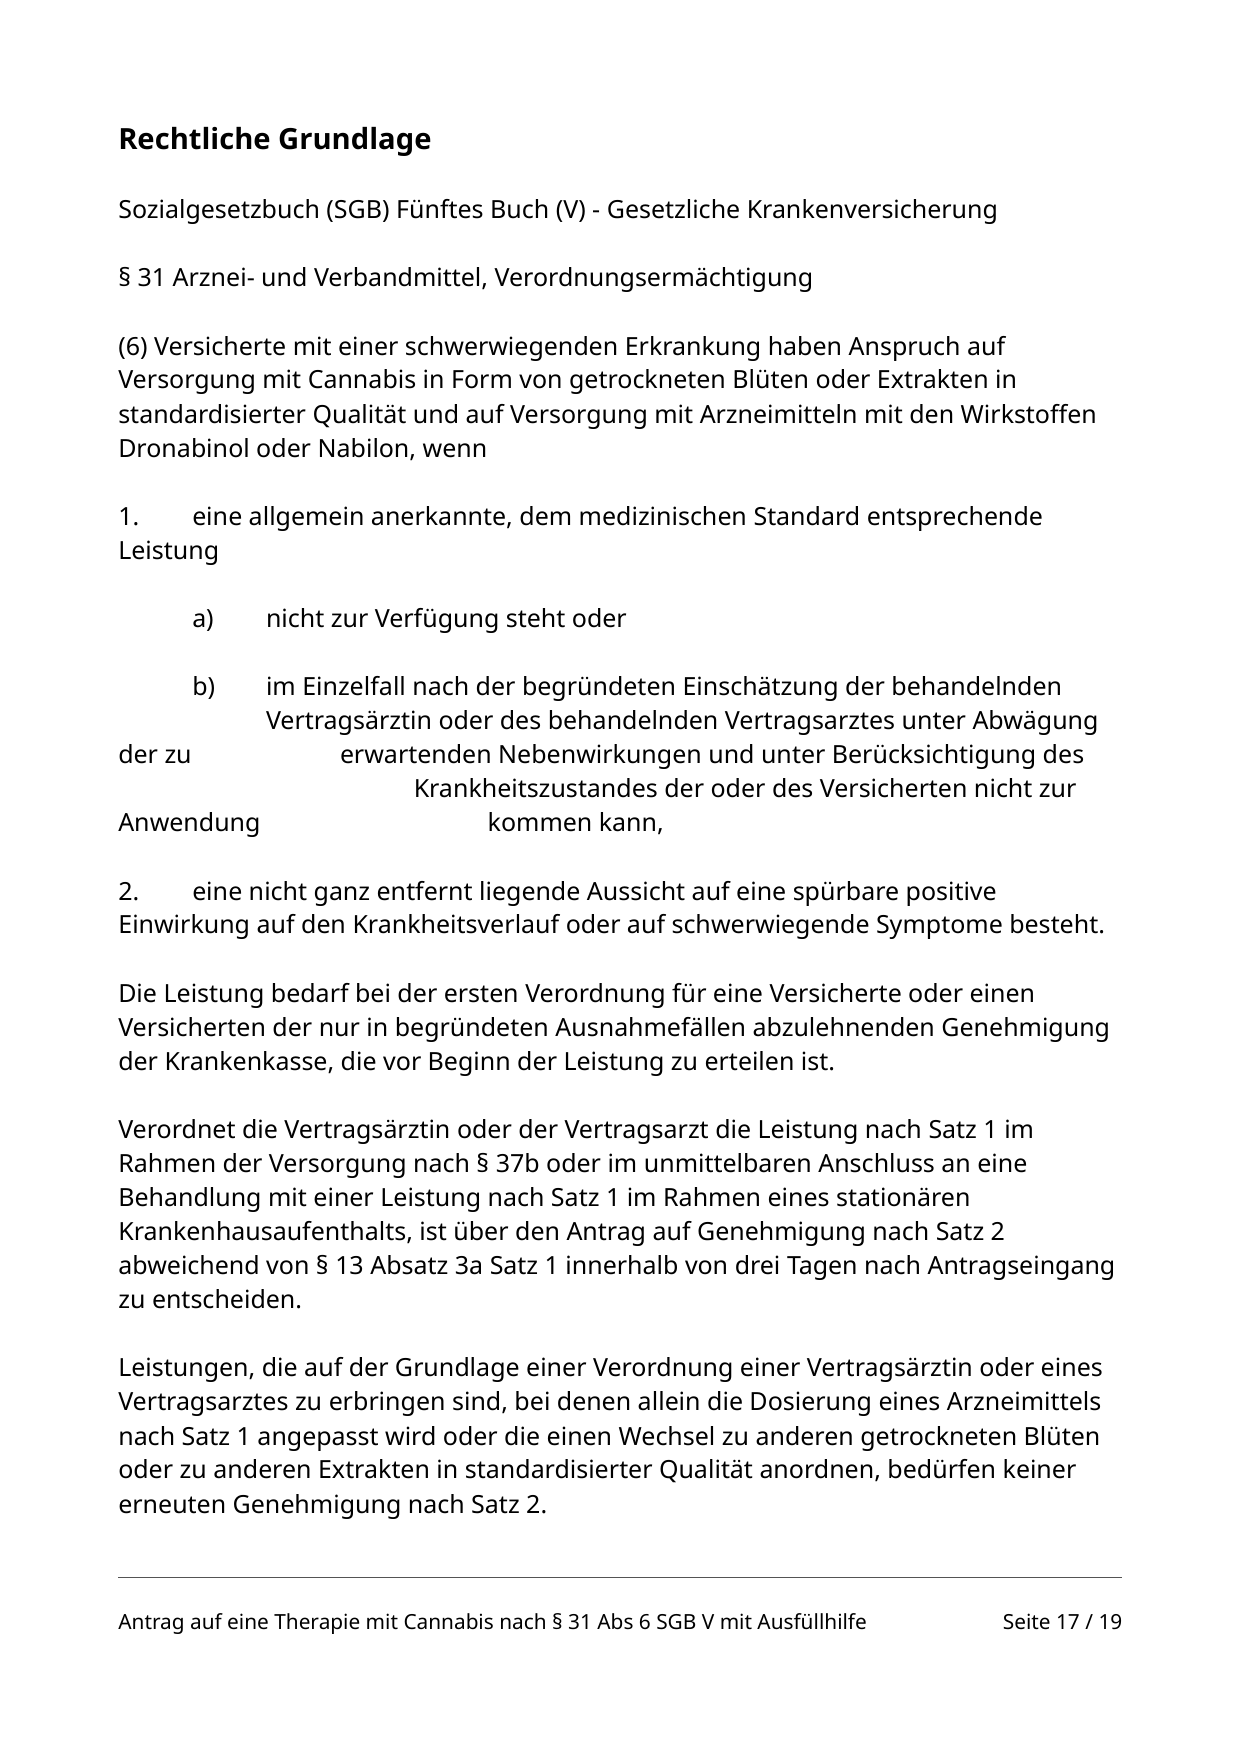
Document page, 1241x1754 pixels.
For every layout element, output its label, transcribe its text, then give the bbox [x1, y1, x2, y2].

text 1. eine allgemein anerkannte, dem medizinischen Standard entsprechende Leistung [118, 498, 1122, 567]
text Verordnet die Vertragsärztin oder der Vertragsarzt die Leistung nach Satz 1 im Rahmen der Versorgung nach § 37b oder im unmittelbaren Anschluss an eine Behandlung mit einer Leistung nach Satz 1 im Rahmen eines stationären Krankenhausaufenthalts, ist über den Antrag auf Genehmigung nach Satz 2 abweichend von § 13 Absatz 3a Satz 1 innerhalb von drei Tagen nach Antragseingang zu entscheiden. [118, 1112, 1122, 1316]
text Sozialgesetzbuch (SGB) Fünftes Buch (V) - Gesetzliche Krankenversicherung [118, 192, 1122, 226]
text Rechtliche Grundlage [118, 118, 1122, 158]
text Leistungen, die auf der Grundlage einer Verordnung einer Vertragsärztin oder eines Vertragsarztes zu erbringen sind, bei denen allein die Dosierung eines Arzneimittels nach Satz 1 angepasst wird oder die einen Wechsel zu anderen getrockneten Blüten oder zu anderen Extrakten in standardisierter Qualität anordnen, bedürfen keiner erneuten Genehmigung nach Satz 2. [118, 1350, 1122, 1520]
text 2. eine nicht ganz entfernt liegende Aussicht auf eine spürbare positive Einwirkung auf den Krankheitsverlauf oder auf schwerwiegende Symptome besteht. [118, 873, 1122, 941]
text Die Leistung bedarf bei der ersten Verordnung für eine Versicherte oder einen Versicherten der nur in begründeten Ausnahmefällen abzulehnenden Genehmigung der Krankenkasse, die vor Beginn der Leistung zu erteilen ist. [118, 975, 1122, 1077]
text (6) Versicherte mit einer schwerwiegenden Erkrankung haben Anspruch auf Versorgung mit Cannabis in Form von getrockneten Blüten oder Extrakten in standardisierter Qualität und auf Versorgung mit Arzneimitteln mit den Wirkstoffen Dronabinol oder Nabilon, wenn [118, 328, 1122, 464]
text b) im Einzelfall nach der begründeten Einschätzung der behandelnden Vertragsärztin oder des behandelnden Vertragsarztes unter Abwägung der zu erwartenden Nebenwirkungen und unter Berücksichtigung des Krankheitszustandes der oder des Versicherten nicht zur Anwendung kommen kann, [118, 669, 1122, 839]
text § 31 Arznei- und Verbandmittel, Verordnungsermächtigung [118, 260, 1122, 294]
text a) nicht zur Verfügung steht oder [118, 601, 1122, 635]
